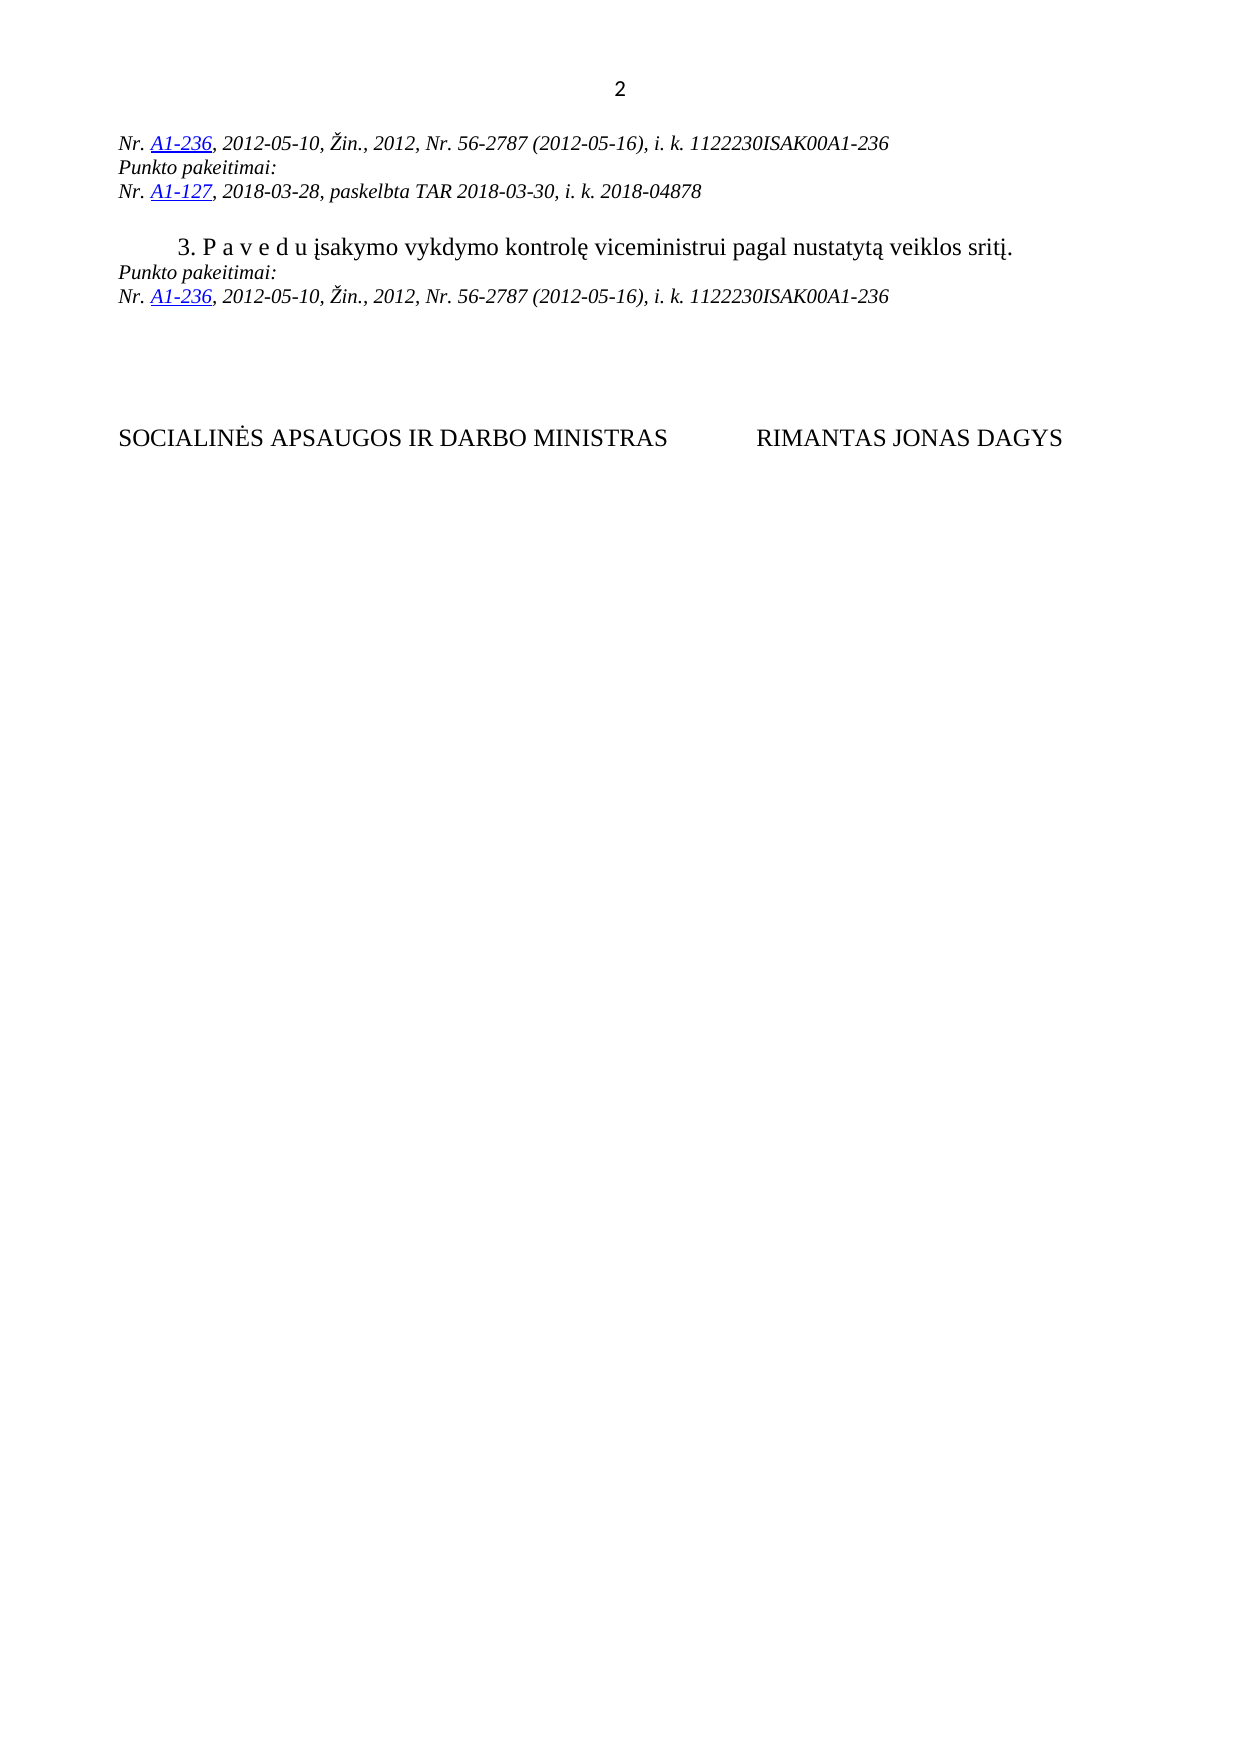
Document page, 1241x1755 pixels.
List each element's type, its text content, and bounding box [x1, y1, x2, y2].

text Nr. A1-236, 2012-05-10, Žin., 2012, Nr. 56-2787 (2012-05-16), i. k. 1122230ISAK00A1-236 [118, 284, 1122, 308]
text SOCIALINĖS APSAUGOS IR DARBO MINISTRAS RIMANTAS JONAS DAGYS [118, 423, 1122, 452]
text Punkto pakeitimai: [118, 155, 1122, 179]
text Nr. A1-127, 2018-03-28, paskelbta TAR 2018-03-30, i. k. 2018-04878 [118, 179, 1122, 203]
text Punkto pakeitimai: [118, 260, 1122, 284]
text Nr. A1-236, 2012-05-10, Žin., 2012, Nr. 56-2787 (2012-05-16), i. k. 1122230ISAK00A1-236 [118, 131, 1122, 155]
text 3. P a v e d u įsakymo vykdymo kontrolę viceministrui pagal nustatytą veiklos sritį. [118, 232, 1122, 260]
